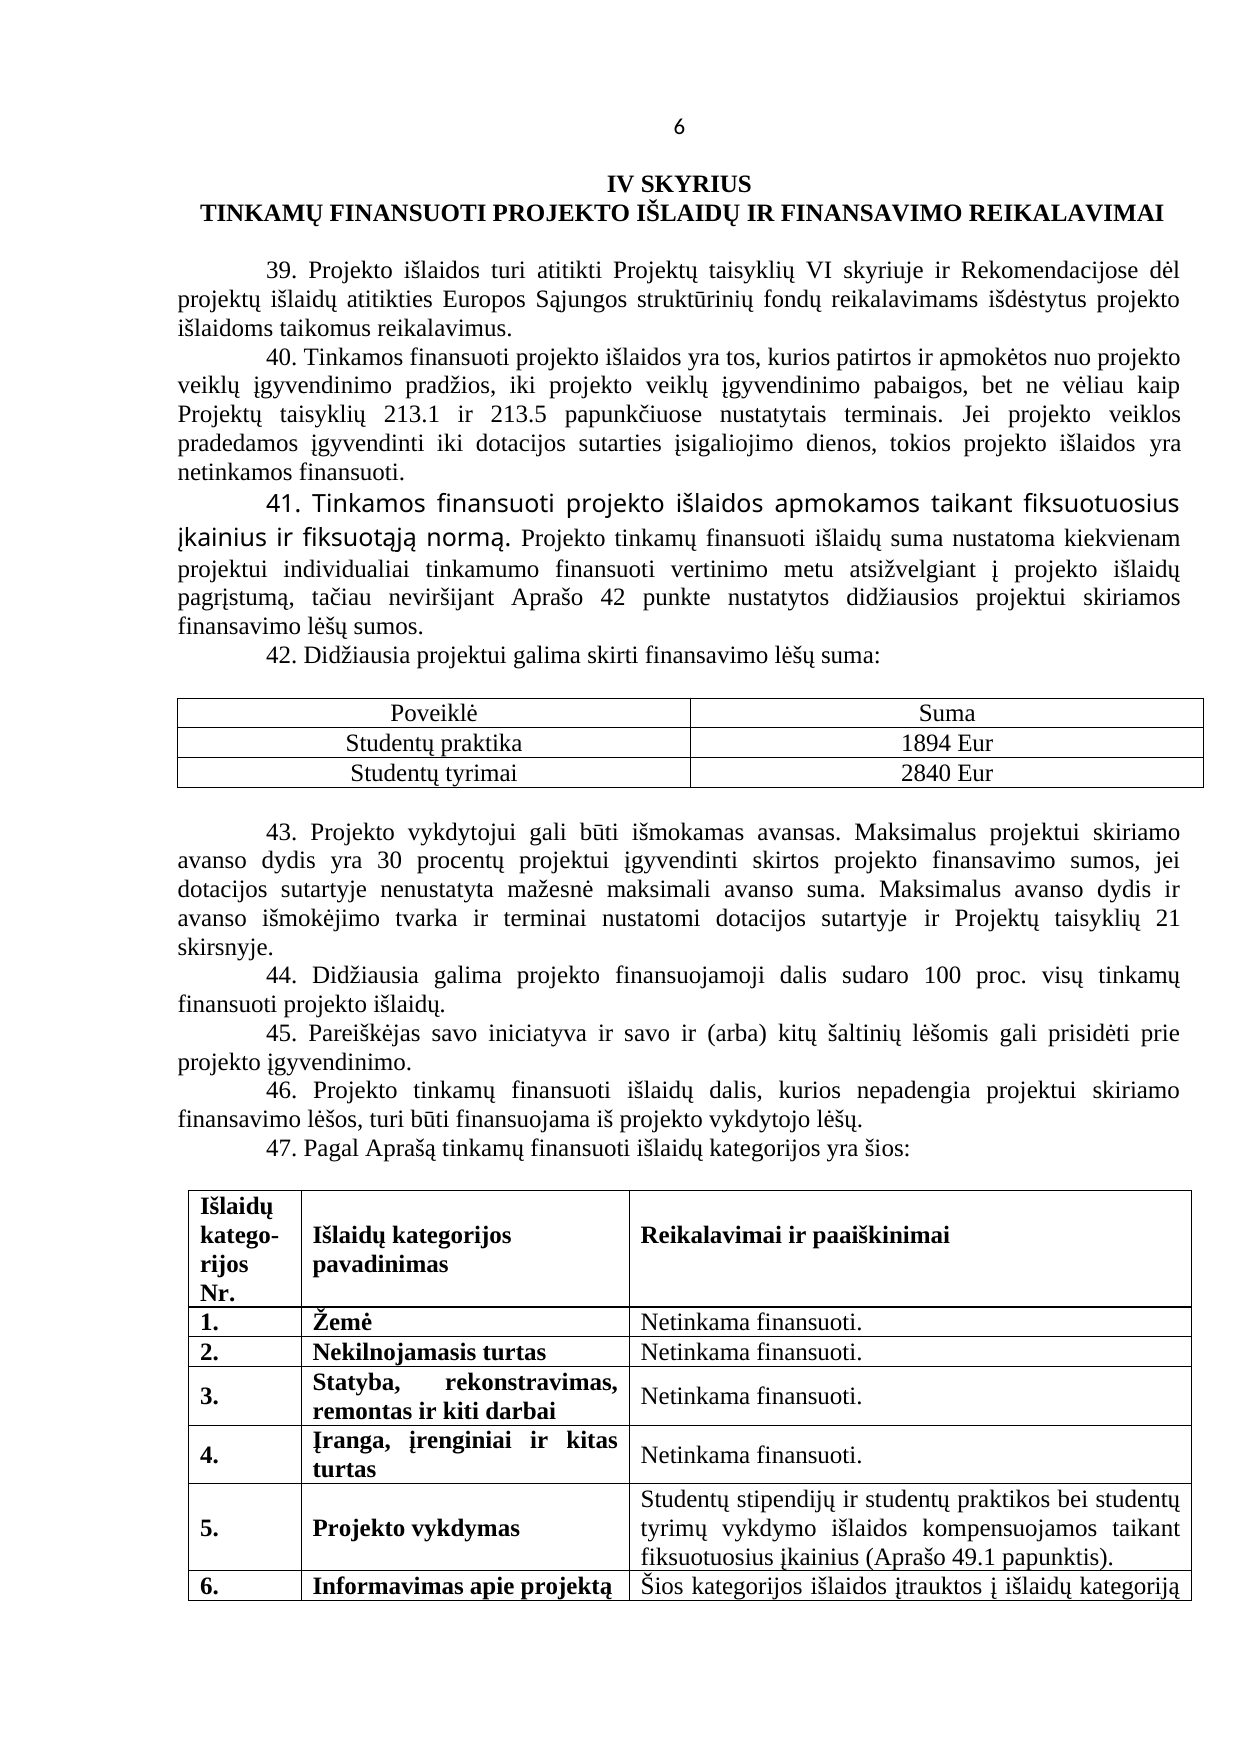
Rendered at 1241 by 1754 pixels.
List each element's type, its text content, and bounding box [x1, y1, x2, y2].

text 47. Pagal Aprašą tinkamų finansuoti išlaidų kategorijos yra šios: [177, 1133, 1181, 1162]
table_cell 2. [189, 1337, 301, 1366]
table_cell 1. [189, 1308, 301, 1336]
table_cell Informavimas apie projektą [302, 1571, 629, 1600]
text TINKAMŲ FINANSUOTI PROJEKTO IŠLAIDŲ IR FINANSAVIMO REIKALAVIMAI [177, 198, 1181, 227]
table_cell 4. [189, 1426, 301, 1483]
table_cell Studentų praktika [178, 728, 690, 757]
table_cell 3. [189, 1367, 301, 1424]
table_cell Įranga, įrenginiai ir kitas turtas [302, 1426, 629, 1483]
table_cell Netinkama finansuoti. [630, 1308, 1191, 1336]
table_cell Studentų stipendijų ir studentų praktikos bei studentų tyrimų vykdymo išlaidos kompensuojamos taikant fiksuotuosius įkainius (Aprašo 49.1 papunktis). [630, 1484, 1191, 1570]
table_cell 6. [189, 1571, 301, 1600]
table_cell Netinkama finansuoti. [630, 1367, 1191, 1424]
table_cell Netinkama finansuoti. [630, 1426, 1191, 1483]
text 44. Didžiausia galima projekto finansuojamoji dalis sudaro 100 proc. visų tinkamų finansuoti projekto išlaidų. [177, 960, 1181, 1018]
table_cell Nekilnojamasis turtas [302, 1337, 629, 1366]
table_header Išlaidų katego-rijos Nr. [189, 1191, 301, 1306]
table_cell Netinkama finansuoti. [630, 1337, 1191, 1366]
table_cell Statyba, rekonstravimas, remontas ir kiti darbai [302, 1367, 629, 1424]
text 41. Tinkamos finansuoti projekto išlaidos apmokamos taikant fiksuotuosius įkainius ir fiksuotąją normą. Projekto tinkamų finansuoti išlaidų suma nustatoma kiekvienam projektui individualiai tinkamumo finansuoti vertinimo metu atsižvelgiant į projekto išlaidų pagrįstumą, tačiau neviršijant Aprašo 42 punkte nustatytos didžiausios projektui skiriamos finansavimo lėšų sumos. [177, 486, 1181, 640]
text 45. Pareiškėjas savo iniciatyva ir savo ir (arba) kitų šaltinių lėšomis gali prisidėti prie projekto įgyvendinimo. [177, 1018, 1181, 1075]
table_cell Šios kategorijos išlaidos įtrauktos į išlaidų kategoriją [630, 1571, 1191, 1600]
text 42. Didžiausia projektui galima skirti finansavimo lėšų suma: [177, 640, 1181, 669]
table_cell Studentų tyrimai [178, 758, 690, 787]
text 40. Tinkamos finansuoti projekto išlaidos yra tos, kurios patirtos ir apmokėtos nuo projekto veiklų įgyvendinimo pradžios, iki projekto veiklų įgyvendinimo pabaigos, bet ne vėliau kaip Projektų taisyklių 213.1 ir 213.5 papunkčiuose nustatytais terminais. Jei projekto veiklos pradedamos įgyvendinti iki dotacijos sutarties įsigaliojimo dienos, tokios projekto išlaidos yra netinkamos finansuoti. [177, 342, 1181, 486]
table_header Poveiklė [178, 699, 690, 727]
table_cell 1894 Eur [691, 728, 1203, 757]
table_header Suma [691, 699, 1203, 727]
table_cell Projekto vykdymas [302, 1484, 629, 1570]
table_cell 5. [189, 1484, 301, 1570]
text 43. Projekto vykdytojui gali būti išmokamas avansas. Maksimalus projektui skiriamo avanso dydis yra 30 procentų projektui įgyvendinti skirtos projekto finansavimo sumos, jei dotacijos sutartyje nenustatyta mažesnė maksimali avanso suma. Maksimalus avanso dydis ir avanso išmokėjimo tvarka ir terminai nustatomi dotacijos sutartyje ir Projektų taisyklių 21 skirsnyje. [177, 817, 1181, 960]
table_cell 2840 Eur [691, 758, 1203, 787]
text 39. Projekto išlaidos turi atitikti Projektų taisyklių VI skyriuje ir Rekomendacijose dėl projektų išlaidų atitikties Europos Sąjungos struktūrinių fondų reikalavimams išdėstytus projekto išlaidoms taikomus reikalavimus. [177, 256, 1181, 342]
table_cell Žemė [302, 1308, 629, 1336]
text IV SKYRIUS [177, 169, 1181, 198]
table_header Išlaidų kategorijos pavadinimas [302, 1191, 629, 1306]
table_header Reikalavimai ir paaiškinimai [630, 1191, 1191, 1306]
text 46. Projekto tinkamų finansuoti išlaidų dalis, kurios nepadengia projektui skiriamo finansavimo lėšos, turi būti finansuojama iš projekto vykdytojo lėšų. [177, 1075, 1181, 1133]
